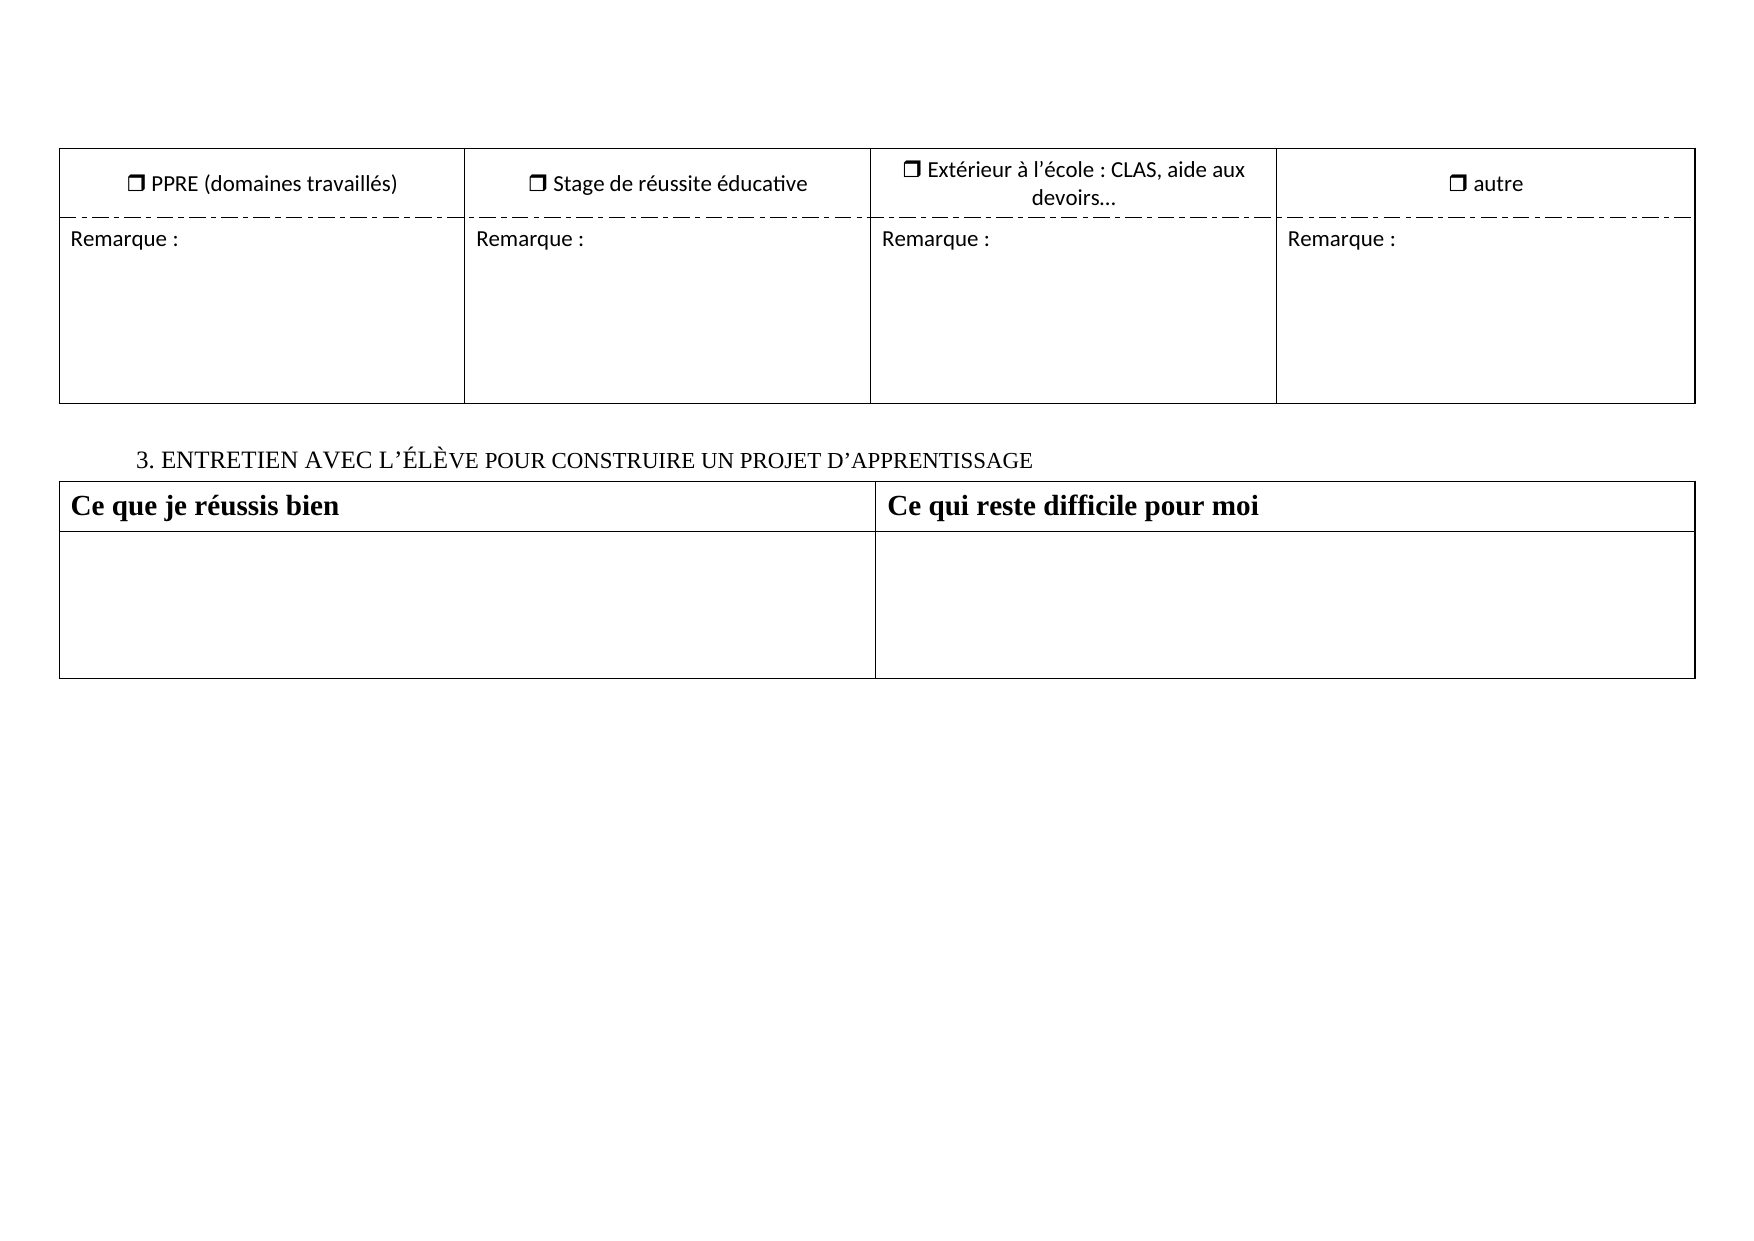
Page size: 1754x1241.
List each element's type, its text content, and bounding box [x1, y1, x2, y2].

table_header Ce que je réussis bien [60, 482, 875, 531]
table_cell  Stage de réussite éducative [465, 149, 870, 217]
table_cell Remarque : [60, 217, 464, 403]
table_cell [60, 532, 875, 678]
table_cell [876, 532, 1694, 678]
table_cell Remarque : [465, 217, 870, 403]
table_cell  PPRE (domaines travaillés) [60, 149, 464, 217]
table_cell  autre [1277, 149, 1694, 217]
table_cell Remarque : [871, 217, 1276, 403]
table_cell  Extérieur à l’école : CLAS, aide aux devoirs… [871, 149, 1276, 217]
text 3. ENTRETIEN AVEC L’ÉLÈVE POUR CONSTRUIRE UN PROJET D’APPRENTISSAGE [136, 446, 1695, 474]
table_header Ce qui reste difficile pour moi [876, 482, 1694, 531]
table_cell Remarque : [1277, 217, 1694, 403]
